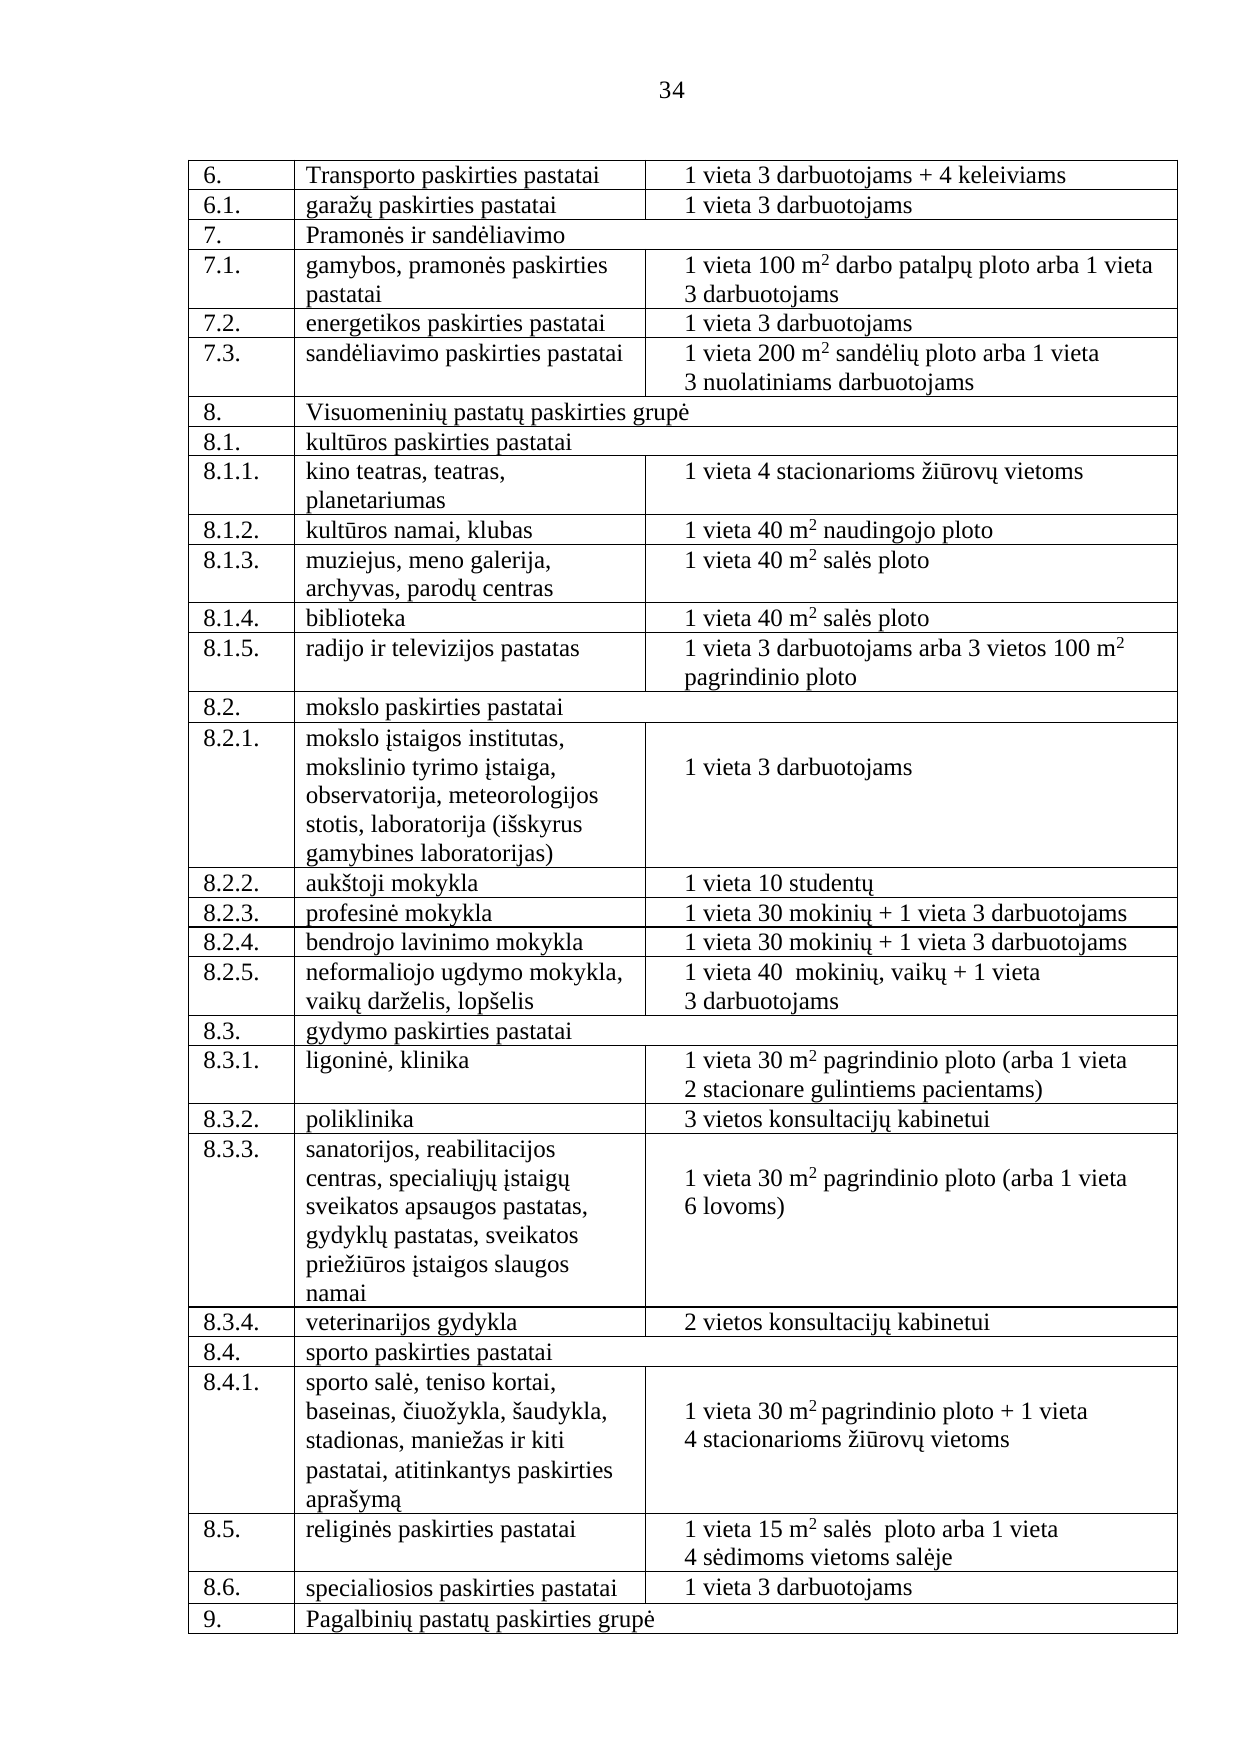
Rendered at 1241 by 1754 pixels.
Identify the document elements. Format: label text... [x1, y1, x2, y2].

table_cell 1 vieta 200 m2 sandėlių ploto arba 1 vieta 3 nuolatiniams darbuotojams [646, 338, 1177, 396]
table_cell 8.1.4. [189, 603, 294, 632]
table_cell 1 vieta 30 m2 pagrindinio ploto (arba 1 vieta 2 stacionare gulintiems pacientams) [646, 1046, 1177, 1103]
table_cell 9. [189, 1604, 294, 1632]
table_cell 8.1.1. [189, 456, 294, 514]
table_cell energetikos paskirties pastatai [295, 309, 645, 337]
table_cell 1 vieta 30 m2 pagrindinio ploto (arba 1 vieta 6 lovoms) [646, 1134, 1177, 1306]
table_cell 1 vieta 3 darbuotojams + 4 keleiviams [646, 161, 1177, 189]
table_cell Pramonės ir sandėliavimo [295, 220, 1177, 249]
table_cell 8.2.5. [189, 957, 294, 1015]
table_cell specialiosios paskirties pastatai [295, 1572, 645, 1603]
table_cell 1 vieta 40 m2 naudingojo ploto [646, 515, 1177, 544]
table_cell gydymo paskirties pastatai [295, 1016, 1177, 1044]
table_cell 1 vieta 40 m2 salės ploto [646, 545, 1177, 602]
table_cell 7. [189, 220, 294, 249]
table_cell Transporto paskirties pastatai [295, 161, 645, 189]
table_cell religinės paskirties pastatai [295, 1514, 645, 1571]
table_cell gamybos, pramonės paskirties pastatai [295, 250, 645, 307]
table_cell 8.1.3. [189, 545, 294, 602]
table_cell sandėliavimo paskirties pastatai [295, 338, 645, 396]
table_cell mokslo paskirties pastatai [295, 692, 1177, 722]
table_cell 1 vieta 3 darbuotojams [646, 309, 1177, 337]
table_cell sporto salė, teniso kortai, baseinas, čiuožykla, šaudykla, stadionas, maniežas ir kiti pastatai, atitinkantys paskirties aprašymą [295, 1367, 645, 1513]
table_cell ligoninė, klinika [295, 1046, 645, 1103]
table_cell bendrojo lavinimo mokykla [295, 928, 645, 956]
table_cell 8.1. [189, 427, 294, 455]
table_cell 1 vieta 3 darbuotojams [646, 1572, 1177, 1603]
table_cell 3 vietos konsultacijų kabinetui [646, 1104, 1177, 1133]
table_cell aukštoji mokykla [295, 868, 645, 897]
table_cell 8.2.1. [189, 723, 294, 867]
table_cell 8.2.4. [189, 928, 294, 956]
table_cell 8.3.2. [189, 1104, 294, 1133]
table_cell 8.6. [189, 1572, 294, 1603]
table_cell 1 vieta 3 darbuotojams arba 3 vietos 100 m2 pagrindinio ploto [646, 633, 1177, 691]
table_cell 1 vieta 30 mokinių + 1 vieta 3 darbuotojams [646, 928, 1177, 956]
table_cell Visuomeninių pastatų paskirties grupė [295, 397, 1177, 426]
table_cell 1 vieta 100 m2 darbo patalpų ploto arba 1 vieta 3 darbuotojams [646, 250, 1177, 307]
table_cell 8.3.1. [189, 1046, 294, 1103]
table_cell 8.4. [189, 1337, 294, 1366]
table_cell sanatorijos, reabilitacijos centras, specialiųjų įstaigų sveikatos apsaugos pastatas, gydyklų pastatas, sveikatos priežiūros įstaigos slaugos namai [295, 1134, 645, 1306]
table_cell veterinarijos gydykla [295, 1308, 645, 1336]
table_cell 8.3.3. [189, 1134, 294, 1306]
table_cell kultūros namai, klubas [295, 515, 645, 544]
table_cell 1 vieta 15 m2 salės ploto arba 1 vieta 4 sėdimoms vietoms salėje [646, 1514, 1177, 1571]
table_cell muziejus, meno galerija, archyvas, parodų centras [295, 545, 645, 602]
table_cell kino teatras, teatras, planetariumas [295, 456, 645, 514]
table_cell 1 vieta 30 mokinių + 1 vieta 3 darbuotojams [646, 898, 1177, 926]
table_cell 8.1.5. [189, 633, 294, 691]
table_cell mokslo įstaigos institutas, mokslinio tyrimo įstaiga, observatorija, meteorologijos stotis, laboratorija (išskyrus gamybines laboratorijas) [295, 723, 645, 867]
table_cell 7.3. [189, 338, 294, 396]
table_cell 6. [189, 161, 294, 189]
table_cell sporto paskirties pastatai [295, 1337, 1177, 1366]
table_cell 8.3. [189, 1016, 294, 1044]
table_cell 1 vieta 40 m2 salės ploto [646, 603, 1177, 632]
table_cell profesinė mokykla [295, 898, 645, 926]
table_cell 8.1.2. [189, 515, 294, 544]
table_cell radijo ir televizijos pastatas [295, 633, 645, 691]
table_cell 1 vieta 30 m2 pagrindinio ploto + 1 vieta 4 stacionarioms žiūrovų vietoms [646, 1367, 1177, 1513]
table_cell biblioteka [295, 603, 645, 632]
table_cell 1 vieta 40 mokinių, vaikų + 1 vieta 3 darbuotojams [646, 957, 1177, 1015]
table_cell 1 vieta 3 darbuotojams [646, 190, 1177, 219]
table_cell 8.3.4. [189, 1308, 294, 1336]
table_cell 8.2. [189, 692, 294, 722]
table_cell 8.4.1. [189, 1367, 294, 1513]
table_cell kultūros paskirties pastatai [295, 427, 1177, 455]
table_cell 1 vieta 3 darbuotojams [646, 723, 1177, 867]
table_cell 8.2.2. [189, 868, 294, 897]
table_cell 6.1. [189, 190, 294, 219]
table_cell 8.2.3. [189, 898, 294, 926]
table_cell 8.5. [189, 1514, 294, 1571]
table_cell 8. [189, 397, 294, 426]
table_cell Pagalbinių pastatų paskirties grupė [295, 1604, 1177, 1632]
table_cell 7.2. [189, 309, 294, 337]
table_cell garažų paskirties pastatai [295, 190, 645, 219]
table_cell 1 vieta 4 stacionarioms žiūrovų vietoms [646, 456, 1177, 514]
table_cell neformaliojo ugdymo mokykla, vaikų darželis, lopšelis [295, 957, 645, 1015]
table_cell 2 vietos konsultacijų kabinetui [646, 1308, 1177, 1336]
table_cell poliklinika [295, 1104, 645, 1133]
table_cell 1 vieta 10 studentų [646, 868, 1177, 897]
table_cell 7.1. [189, 250, 294, 307]
